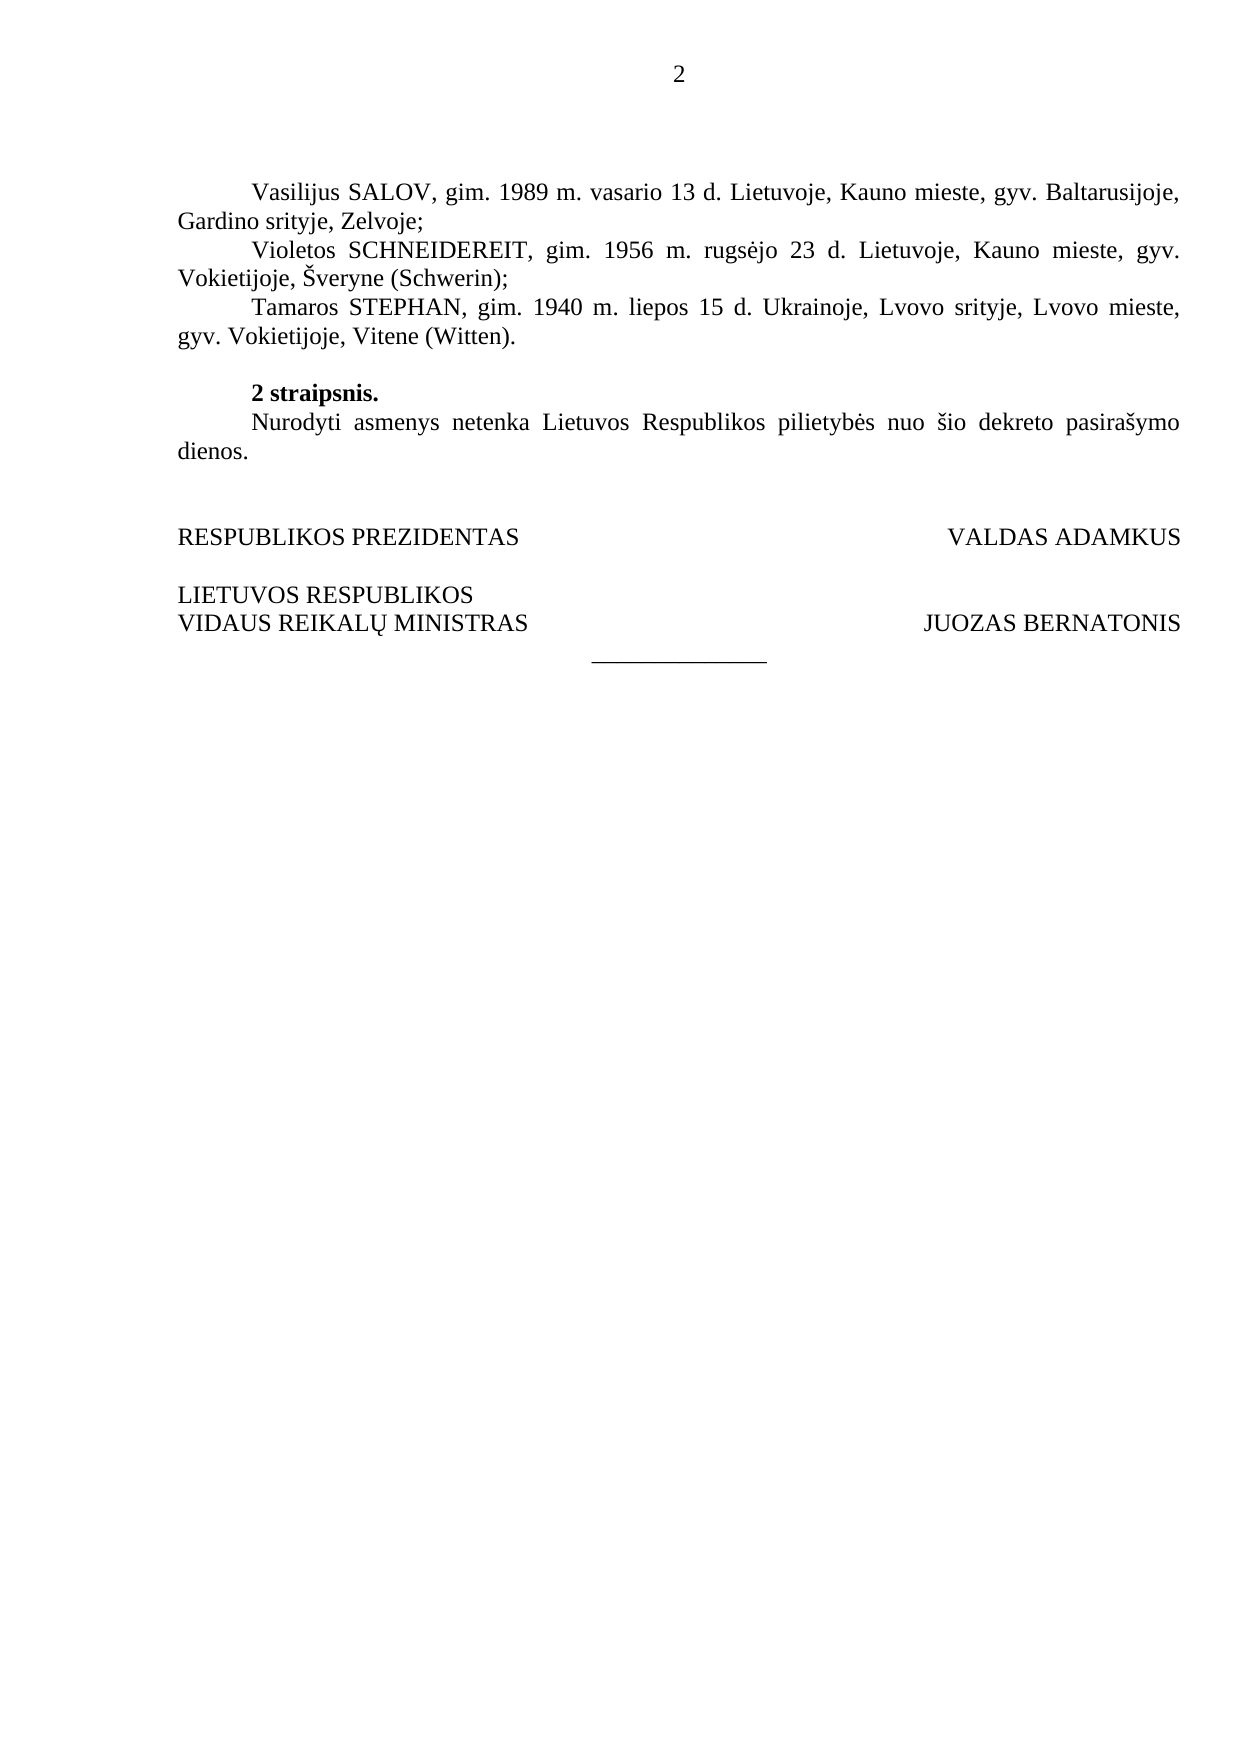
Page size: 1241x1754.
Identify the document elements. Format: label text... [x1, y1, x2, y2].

text Violetos SCHNEIDEREIT, gim. 1956 m. rugsėjo 23 d. Lietuvoje, Kauno mieste, gyv. Vokietijoje, Šveryne (Schwerin); [177, 235, 1181, 292]
text ______________ [177, 637, 1181, 666]
text RESPUBLIKOS PREZIDENTAS VALDAS ADAMKUS [177, 522, 1181, 551]
text Vasilijus SALOV, gim. 1989 m. vasario 13 d. Lietuvoje, Kauno mieste, gyv. Baltarusijoje, Gardino srityje, Zelvoje; [177, 177, 1181, 235]
text 2 straipsnis. [177, 378, 1181, 407]
text VIDAUS REIKALŲ MINISTRAS JUOZAS BERNATONIS [177, 608, 1181, 637]
text Nurodyti asmenys netenka Lietuvos Respublikos pilietybės nuo šio dekreto pasirašymo dienos. [177, 407, 1181, 465]
text LIETUVOS RESPUBLIKOS [177, 580, 1181, 608]
text Tamaros STEPHAN, gim. 1940 m. liepos 15 d. Ukrainoje, Lvovo srityje, Lvovo mieste, gyv. Vokietijoje, Vitene (Witten). [177, 292, 1181, 350]
